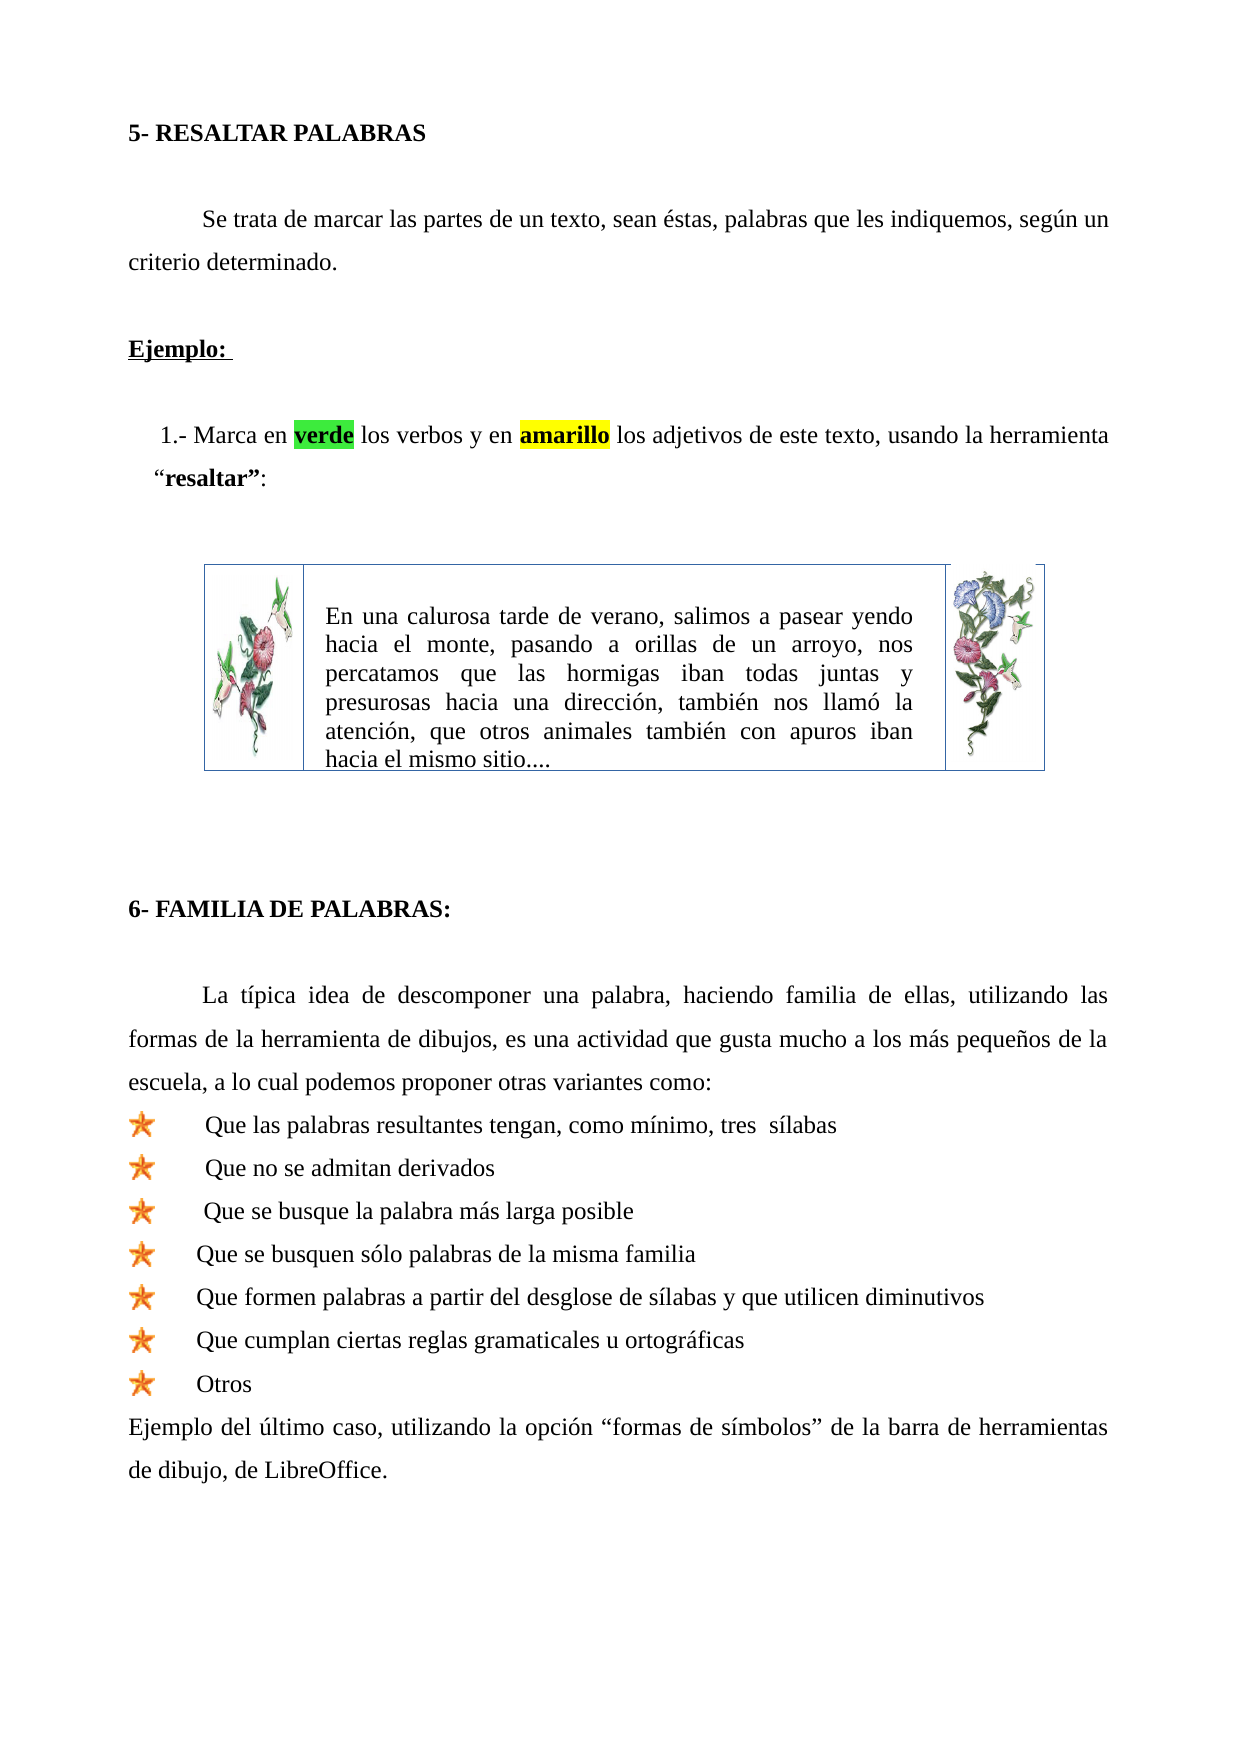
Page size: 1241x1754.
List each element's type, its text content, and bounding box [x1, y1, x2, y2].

picture [129, 1327, 155, 1353]
picture [129, 1154, 155, 1180]
picture [951, 564, 1036, 762]
picture [129, 1241, 155, 1267]
list Que las palabras resultantes tengan, como mínimo, tres sílabas [128, 1110, 1109, 1139]
picture [129, 1198, 155, 1224]
list Que formen palabras a partir del desglose de sílabas y que utilicen diminutivos [128, 1282, 1109, 1311]
text Ejemplo del último caso, utilizando la opción “formas de símbolos” de la barra de herramientas de dibujo, de LibreOffice. [128, 1412, 1109, 1484]
text 5- RESALTAR PALABRAS [128, 118, 1109, 147]
picture [129, 1111, 155, 1137]
picture [211, 575, 293, 760]
list Otros [128, 1369, 1109, 1397]
list Que se busquen sólo palabras de la misma familia [128, 1239, 1109, 1268]
text La típica idea de descomponer una palabra, haciendo familia de ellas, utilizando las formas de la herramienta de dibujos, es una actividad que gusta mucho a los más pequeños de la escuela, a lo cual podemos proponer otras variantes como: [128, 981, 1109, 1096]
picture [129, 1284, 155, 1310]
text 1.- Marca en verde los verbos y en amarillo los adjetivos de este texto, usando la herramienta “resaltar”: [153, 420, 1110, 492]
picture [129, 1370, 155, 1396]
text Se trata de marcar las partes de un texto, sean éstas, palabras que les indiquemos, según un criterio determinado. [128, 204, 1109, 276]
text 6- FAMILIA DE PALABRAS: [128, 894, 1109, 923]
list Que se busque la palabra más larga posible [128, 1196, 1109, 1225]
list Que no se admitan derivados [128, 1153, 1109, 1182]
list Que cumplan ciertas reglas gramaticales u ortográficas [128, 1326, 1109, 1354]
text Ejemplo: [128, 334, 1109, 362]
